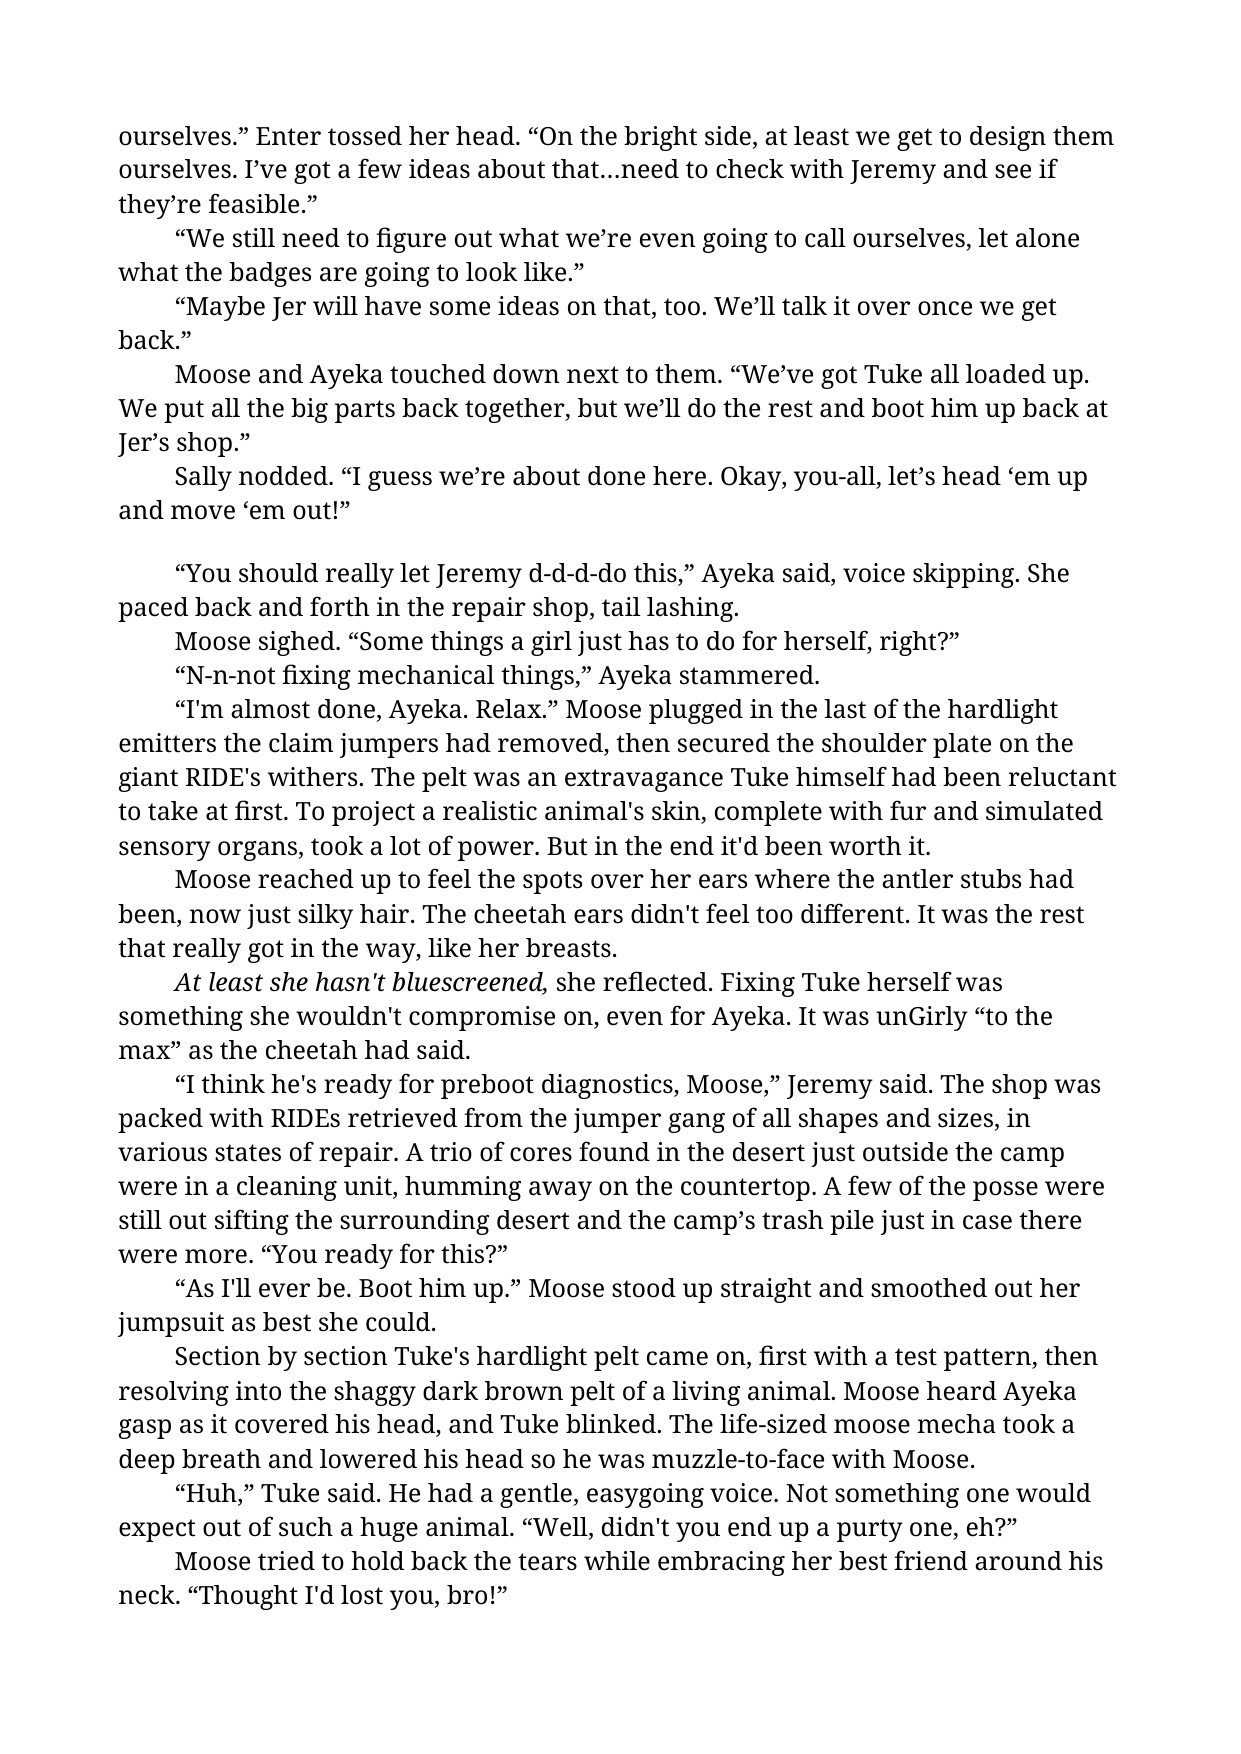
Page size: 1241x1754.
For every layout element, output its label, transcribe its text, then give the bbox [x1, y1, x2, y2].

text Moose and Ayeka touched down next to them. “We’ve got Tuke all loaded up. We put all the big parts back together, but we’ll do the rest and boot him up back at Jer’s shop.” [118, 357, 1122, 459]
text At least she hasn't bluescreened, she reflected. Fixing Tuke herself was something she wouldn't compromise on, even for Ayeka. It was unGirly “to the max” as the cheetah had said. [118, 964, 1122, 1067]
text “N-n-not fixing mechanical things,” Ayeka stammered. [118, 658, 1122, 692]
text “You should really let Jeremy d-d-d-do this,” Ayeka said, voice skipping. She paced back and forth in the repair shop, tail lashing. [118, 556, 1122, 624]
text “We still need to figure out what we’re even going to call ourselves, let alone what the badges are going to look like.” [118, 220, 1122, 288]
text Moose reached up to feel the spots over her ears where the antler stubs had been, now just silky hair. The cheetah ears didn't feel too different. It was the rest that really got in the way, like her breasts. [118, 862, 1122, 964]
text Moose sighed. “Some things a girl just has to do for herself, right?” [118, 624, 1122, 658]
text Section by section Tuke's hardlight pelt came on, first with a test pattern, then resolving into the shaggy dark brown pelt of a living animal. Moose heard Ayeka gasp as it covered his head, and Tuke blinked. The life-sized moose mecha took a deep breath and lowered his head so he was muzzle-to-face with Moose. [118, 1339, 1122, 1475]
text “Huh,” Tuke said. He had a gentle, easygoing voice. Not something one would expect out of such a huge animal. “Well, didn't you end up a purty one, eh?” [118, 1475, 1122, 1543]
text “Maybe Jer will have some ideas on that, too. We’ll talk it over once we get back.” [118, 288, 1122, 357]
text Moose tried to hold back the tears while embracing her best friend around his neck. “Thought I'd lost you, bro!” [118, 1543, 1122, 1612]
text “I think he's ready for preboot diagnostics, Moose,” Jeremy said. The shop was packed with RIDEs retrieved from the jumper gang of all shapes and sizes, in various states of repair. A trio of cores found in the desert just outside the camp were in a cleaning unit, humming away on the countertop. A few of the posse were still out sifting the surrounding desert and the camp’s trash pile just in case there were more. “You ready for this?” [118, 1067, 1122, 1271]
text “As I'll ever be. Boot him up.” Moose stood up straight and smoothed out her jumpsuit as best she could. [118, 1271, 1122, 1339]
text “I'm almost done, Ayeka. Relax.” Moose plugged in the last of the hardlight emitters the claim jumpers had removed, then secured the shoulder plate on the giant RIDE's withers. The pelt was an extravagance Tuke himself had been reluctant to take at first. To project a realistic animal's skin, complete with fur and simulated sensory organs, took a lot of power. But in the end it'd been worth it. [118, 692, 1122, 862]
text Sally nodded. “I guess we’re about done here. Okay, you-all, let’s head ‘em up and move ‘em out!” [118, 459, 1122, 527]
text ourselves.” Enter tossed her head. “On the bright side, at least we get to design them ourselves. I’ve got a few ideas about that…need to check with Jeremy and see if they’re feasible.” [118, 118, 1122, 220]
